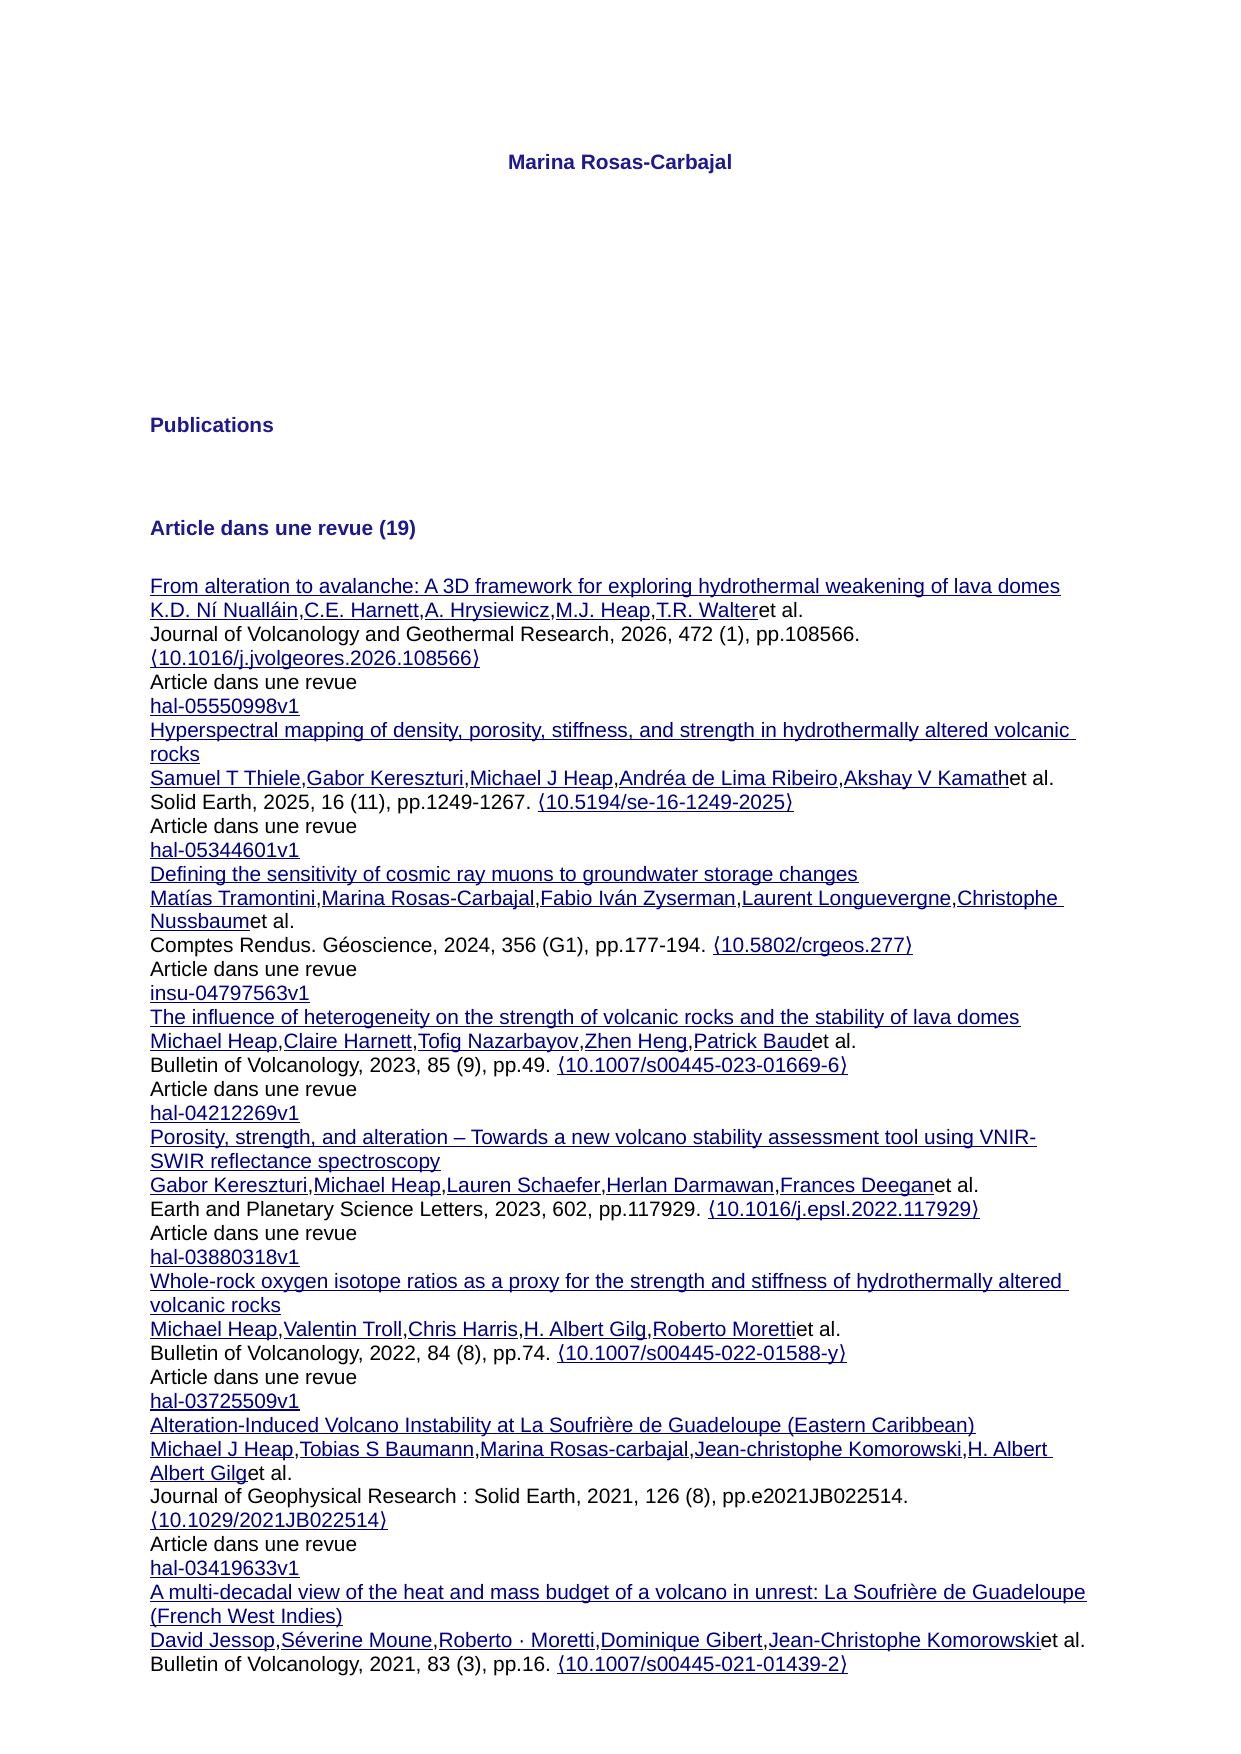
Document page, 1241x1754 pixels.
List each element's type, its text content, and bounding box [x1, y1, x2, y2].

table_cell Hyperspectral mapping of density, porosity, stiffness, and strength in hydrothermally altered volcanic rocks Samuel T Thiele,Gabor Kereszturi,Michael J Heap,Andréa de Lima Ribeiro,Akshay V Kamathet al. Solid Earth, 2025, 16 (11), pp.1249-1267. ⟨10.5194/se-16-1249-2025⟩ Article dans une revue hal-05344601v1 [150, 718, 1090, 861]
table_cell Porosity, strength, and alteration – Towards a new volcano stability assessment tool using VNIR-SWIR reflectance spectroscopy Gabor Kereszturi,Michael Heap,Lauren Schaefer,Herlan Darmawan,Frances Deeganet al. Earth and Planetary Science Letters, 2023, 602, pp.117929. ⟨10.1016/j.epsl.2022.117929⟩ Article dans une revue hal-03880318v1 [150, 1125, 1090, 1269]
table_cell The influence of heterogeneity on the strength of volcanic rocks and the stability of lava domes Michael Heap,Claire Harnett,Tofig Nazarbayov,Zhen Heng,Patrick Baudet al. Bulletin of Volcanology, 2023, 85 (9), pp.49. ⟨10.1007/s00445-023-01669-6⟩ Article dans une revue hal-04212269v1 [150, 1005, 1090, 1125]
table_cell A multi-decadal view of the heat and mass budget of a volcano in unrest: La Soufrière de Guadeloupe (French West Indies) David Jessop,Séverine Moune,Roberto · Moretti,Dominique Gibert,Jean-Christophe Komorowskiet al. Bulletin of Volcanology, 2021, 83 (3), pp.16. ⟨10.1007/s00445-021-01439-2⟩ [150, 1580, 1090, 1676]
subtitle Publications [150, 412, 1090, 436]
subtitle Marina Rosas-Carbajal [150, 150, 1090, 174]
table_cell Whole-rock oxygen isotope ratios as a proxy for the strength and stiffness of hydrothermally altered volcanic rocks Michael Heap,Valentin Troll,Chris Harris,H. Albert Gilg,Roberto Morettiet al. Bulletin of Volcanology, 2022, 84 (8), pp.74. ⟨10.1007/s00445-022-01588-y⟩ Article dans une revue hal-03725509v1 [150, 1269, 1090, 1412]
table_header From alteration to avalanche: A 3D framework for exploring hydrothermal weakening of lava domes K.D. Ní Nualláin,C.E. Harnett,A. Hrysiewicz,M.J. Heap,T.R. Walteret al. Journal of Volcanology and Geothermal Research, 2026, 472 (1), pp.108566. ⟨10.1016/j.jvolgeores.2026.108566⟩ Article dans une revue hal-05550998v1 [150, 574, 1090, 718]
subtitle Article dans une revue (19) [150, 516, 1090, 539]
table_cell Alteration‐Induced Volcano Instability at La Soufrière de Guadeloupe (Eastern Caribbean) Michael J Heap,Tobias S Baumann,Marina Rosas‐carbajal,Jean‐christophe Komorowski,H. Albert Albert Gilget al. Journal of Geophysical Research : Solid Earth, 2021, 126 (8), pp.e2021JB022514. ⟨10.1029/2021JB022514⟩ Article dans une revue hal-03419633v1 [150, 1413, 1090, 1580]
table_cell Defining the sensitivity of cosmic ray muons to groundwater storage changes Matías Tramontini,Marina Rosas-Carbajal,Fabio Iván Zyserman,Laurent Longuevergne,Christophe Nussbaumet al. Comptes Rendus. Géoscience, 2024, 356 (G1), pp.177-194. ⟨10.5802/crgeos.277⟩ Article dans une revue insu-04797563v1 [150, 861, 1090, 1005]
